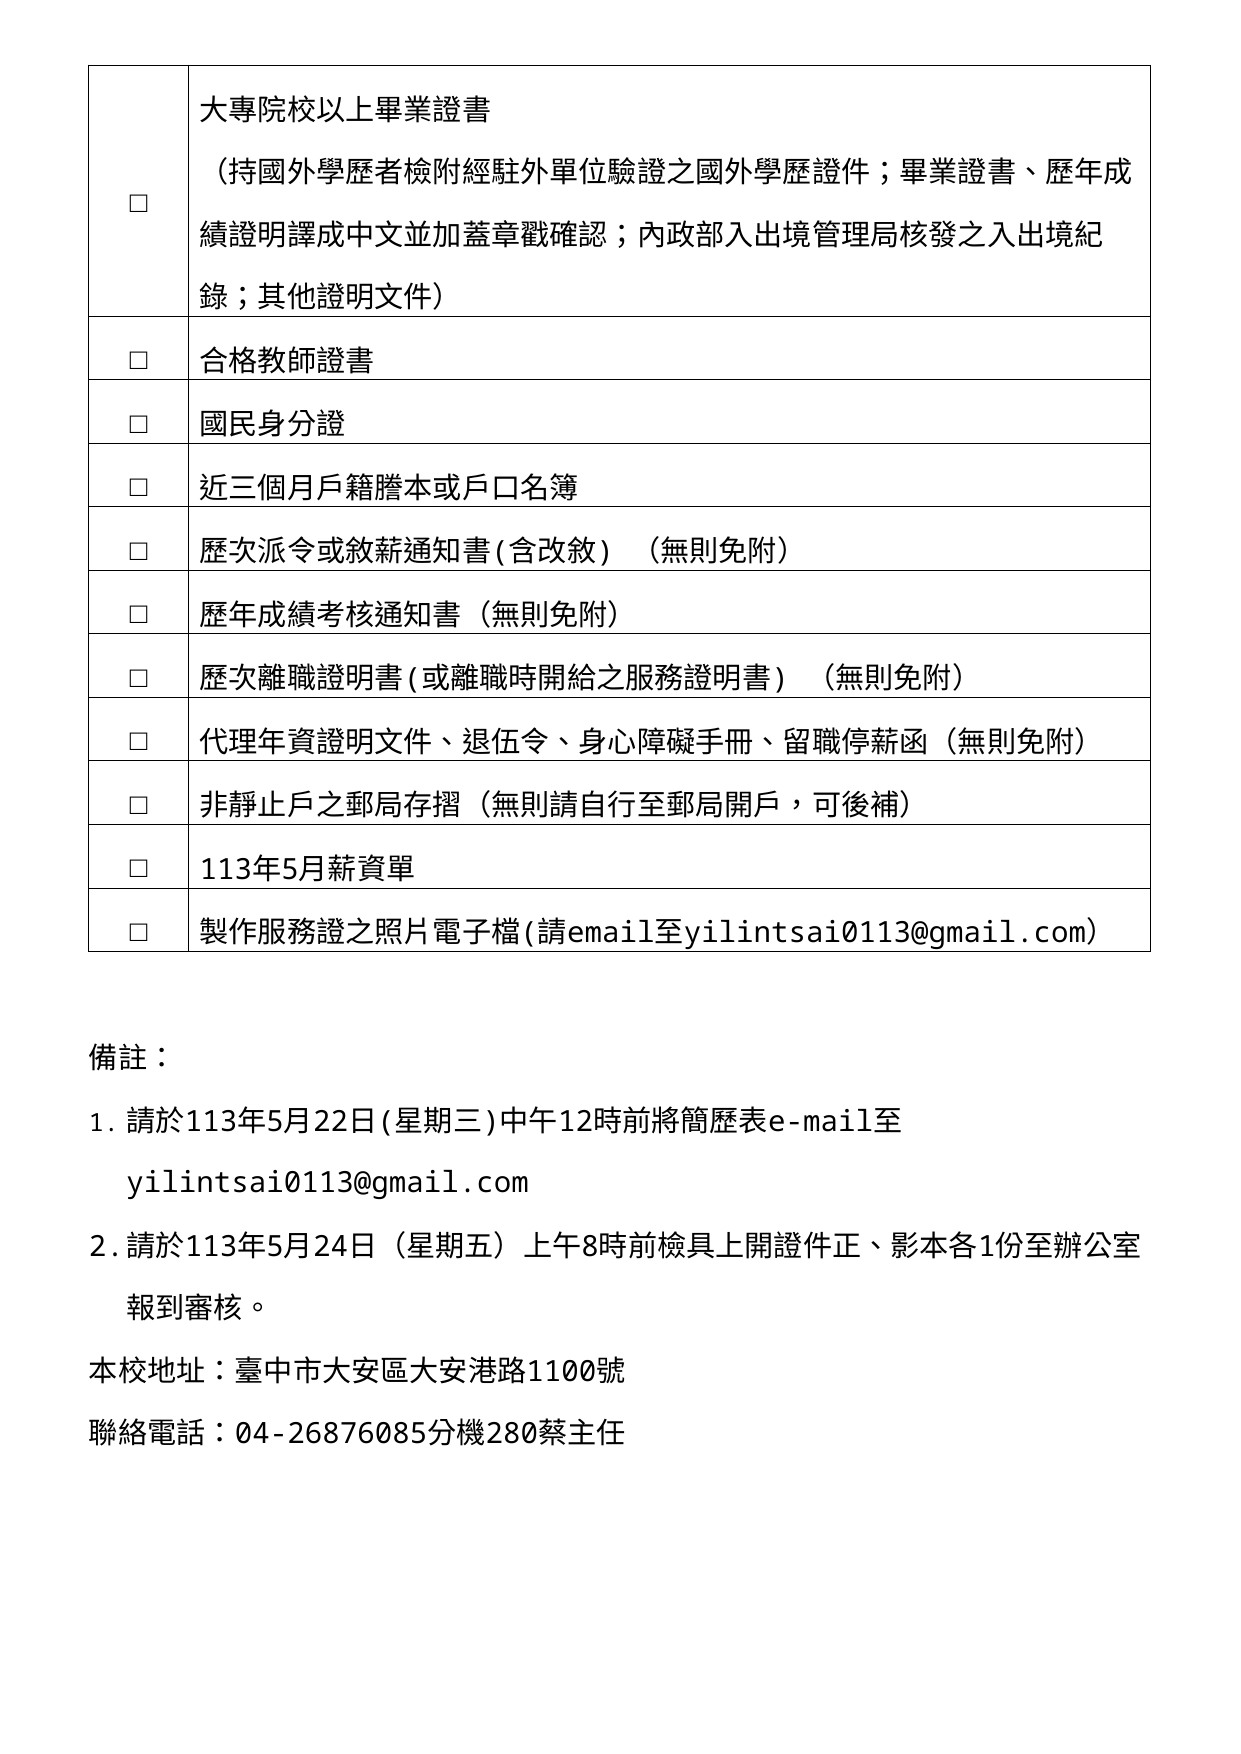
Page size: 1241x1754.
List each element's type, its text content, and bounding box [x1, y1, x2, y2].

text 備註： [89, 1014, 1152, 1077]
text 聯絡電話：04-26876085分機280蔡主任 [89, 1389, 1152, 1452]
table_cell □ [89, 380, 188, 443]
table_cell 製作服務證之照片電子檔(請email至yilintsai0113@gmail.com） [189, 889, 1150, 951]
table_cell 歷次離職證明書(或離職時開給之服務證明書) （無則免附） [189, 634, 1150, 697]
list 請於113年5月22日(星期三)中午12時前將簡歷表e-mail至yilintsai0113@gmail.com [89, 1077, 1152, 1202]
table_cell 國民身分證 [189, 380, 1150, 443]
table_cell □ [89, 825, 188, 887]
list 請於113年5月24日（星期五）上午8時前檢具上開證件正、影本各1份至辦公室報到審核。 [89, 1202, 1152, 1327]
table_cell □ [89, 889, 188, 951]
table_cell 近三個月戶籍謄本或戶口名簿 [189, 444, 1150, 506]
table_cell 歷次派令或敘薪通知書(含改敘) （無則免附） [189, 507, 1150, 570]
table_cell □ [89, 634, 188, 697]
table_cell 合格教師證書 [189, 317, 1150, 379]
table_cell □ [89, 761, 188, 824]
table_cell □ [89, 66, 188, 316]
table_cell 大專院校以上畢業證書 （持國外學歷者檢附經駐外單位驗證之國外學歷證件；畢業證書、歷年成績證明譯成中文並加蓋章戳確認；內政部入出境管理局核發之入出境紀錄；其他證明文件） [189, 66, 1150, 316]
table_cell □ [89, 698, 188, 760]
table_cell 非靜止戶之郵局存摺（無則請自行至郵局開戶，可後補） [189, 761, 1150, 824]
table_cell 歷年成績考核通知書（無則免附） [189, 571, 1150, 633]
table_cell 代理年資證明文件、退伍令、身心障礙手冊、留職停薪函（無則免附） [189, 698, 1150, 760]
table_cell □ [89, 571, 188, 633]
text 本校地址：臺中市大安區大安港路1100號 [89, 1327, 1152, 1389]
table_cell 113年5月薪資單 [189, 825, 1150, 887]
table_cell □ [89, 507, 188, 570]
table_cell □ [89, 444, 188, 506]
table_cell □ [89, 317, 188, 379]
